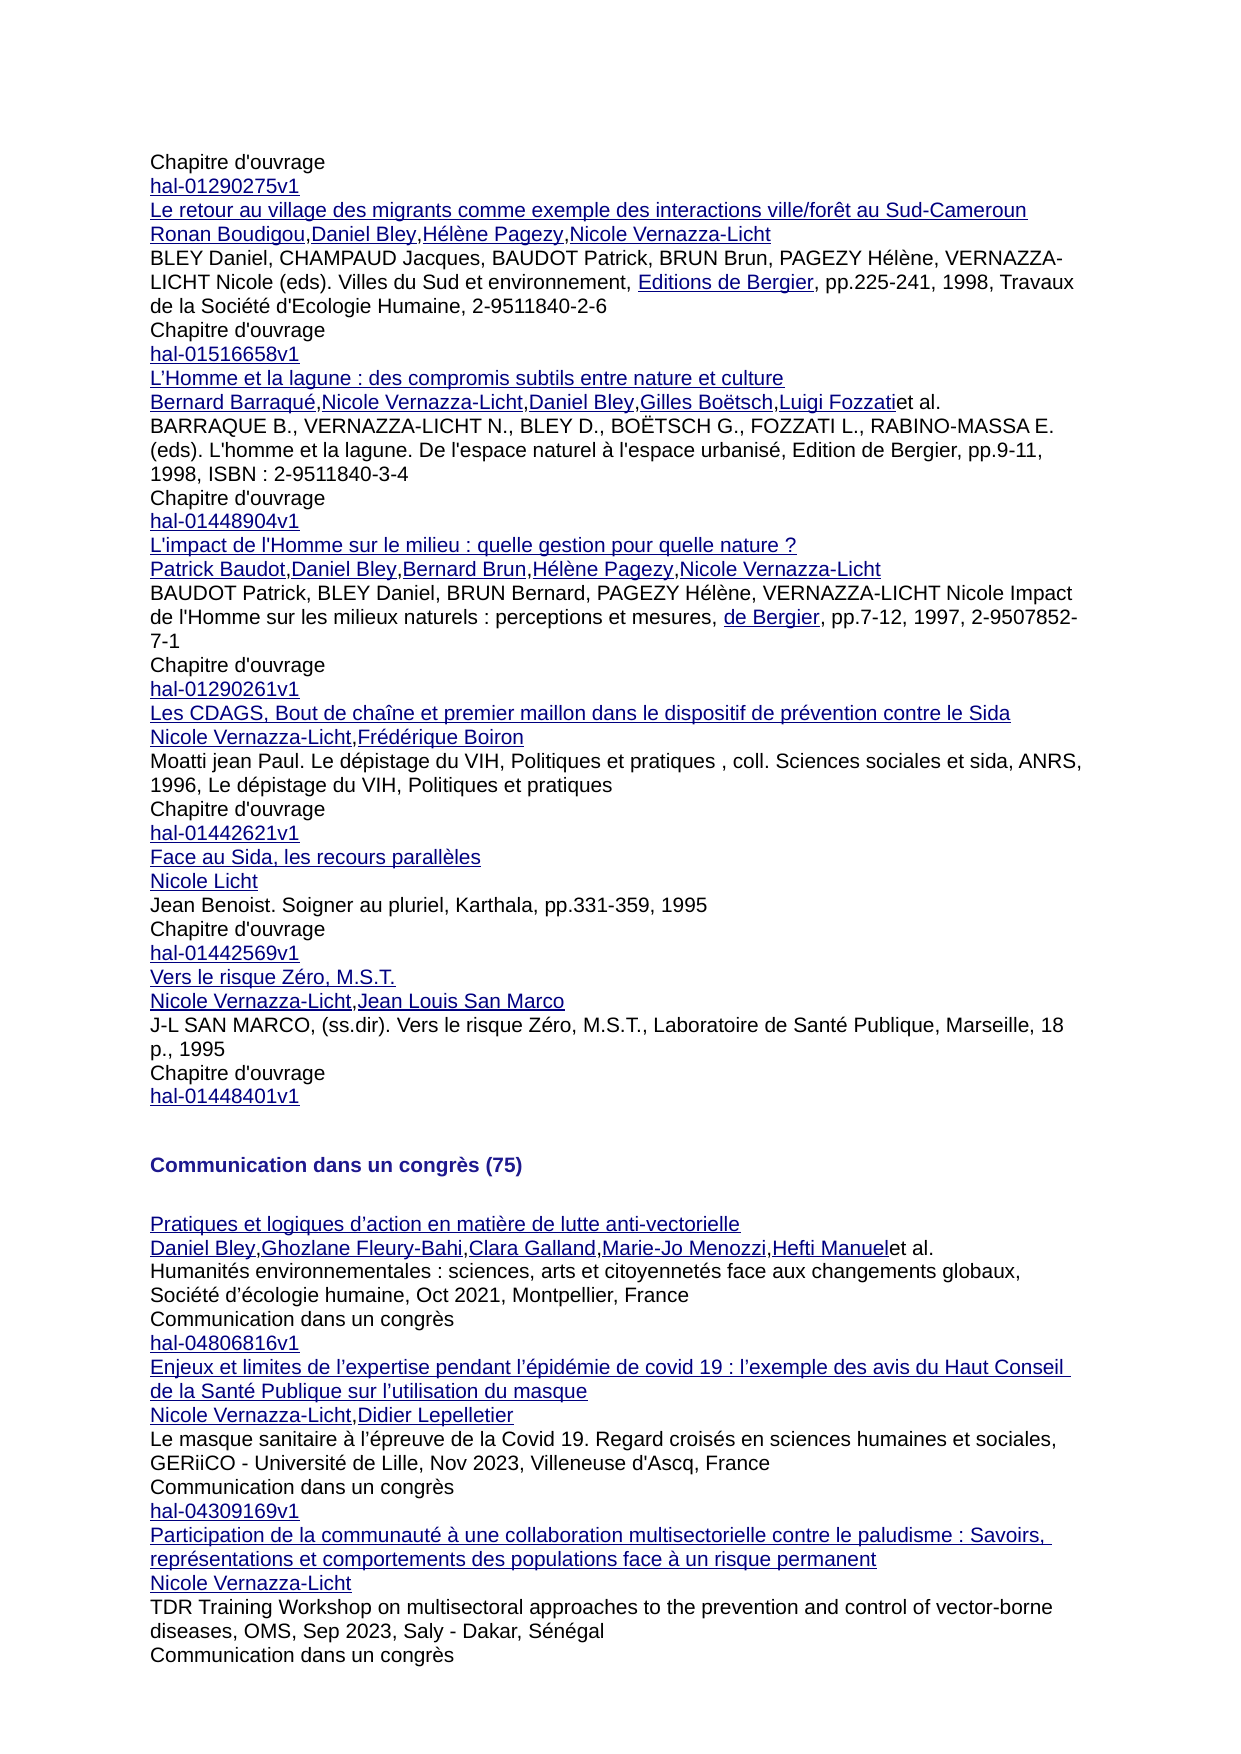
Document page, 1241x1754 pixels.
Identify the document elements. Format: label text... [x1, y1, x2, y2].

table_cell Participation de la communauté à une collaboration multisectorielle contre le paludisme : Savoirs, représentations et comportements des populations face à un risque permanent Nicole Vernazza-Licht TDR Training Workshop on multisectoral approaches to the prevention and control of vector-borne diseases, OMS, Sep 2023, Saly - Dakar, Sénégal Communication dans un congrès [150, 1523, 1090, 1667]
table_cell L’Homme et la lagune : des compromis subtils entre nature et culture Bernard Barraqué,Nicole Vernazza-Licht,Daniel Bley,Gilles Boëtsch,Luigi Fozzatiet al. BARRAQUE B., VERNAZZA-LICHT N., BLEY D., BOËTSCH G., FOZZATI L., RABINO-MASSA E. (eds). L'homme et la lagune. De l'espace naturel à l'espace urbanisé, Edition de Bergier, pp.9-11, 1998, ISBN : 2-9511840-3-4 Chapitre d'ouvrage hal-01448904v1 [150, 366, 1090, 533]
table_cell Les CDAGS, Bout de chaîne et premier maillon dans le dispositif de prévention contre le Sida Nicole Vernazza-Licht,Frédérique Boiron Moatti jean Paul. Le dépistage du VIH, Politiques et pratiques , coll. Sciences sociales et sida, ANRS, 1996, Le dépistage du VIH, Politiques et pratiques Chapitre d'ouvrage hal-01442621v1 [150, 701, 1090, 845]
table_cell Face au Sida, les recours parallèles Nicole Licht Jean Benoist. Soigner au pluriel, Karthala, pp.331-359, 1995 Chapitre d'ouvrage hal-01442569v1 [150, 845, 1090, 964]
subtitle Communication dans un congrès (75) [150, 1153, 1090, 1177]
table_header Pratiques et logiques d’action en matière de lutte anti-vectorielle Daniel Bley,Ghozlane Fleury-Bahi,Clara Galland,Marie-Jo Menozzi,Hefti Manuelet al. Humanités environnementales : sciences, arts et citoyennetés face aux changements globaux, Société d’écologie humaine, Oct 2021, Montpellier, France Communication dans un congrès hal-04806816v1 [150, 1211, 1090, 1355]
table_cell Enjeux et limites de l’expertise pendant l’épidémie de covid 19 : l’exemple des avis du Haut Conseil de la Santé Publique sur l’utilisation du masque Nicole Vernazza-Licht,Didier Lepelletier Le masque sanitaire à l’épreuve de la Covid 19. Regard croisés en sciences humaines et sociales, GERiiCO - Université de Lille, Nov 2023, Villeneuse d'Ascq, France Communication dans un congrès hal-04309169v1 [150, 1355, 1090, 1523]
table_cell L'impact de l'Homme sur le milieu : quelle gestion pour quelle nature ? Patrick Baudot,Daniel Bley,Bernard Brun,Hélène Pagezy,Nicole Vernazza-Licht BAUDOT Patrick, BLEY Daniel, BRUN Bernard, PAGEZY Hélène, VERNAZZA-LICHT Nicole Impact de l'Homme sur les milieux naturels : perceptions et mesures, de Bergier, pp.7-12, 1997, 2-9507852-7-1 Chapitre d'ouvrage hal-01290261v1 [150, 533, 1090, 701]
table_cell Vers le risque Zéro, M.S.T. Nicole Vernazza-Licht,Jean Louis San Marco J-L SAN MARCO, (ss.dir). Vers le risque Zéro, M.S.T., Laboratoire de Santé Publique, Marseille, 18 p., 1995 Chapitre d'ouvrage hal-01448401v1 [150, 965, 1090, 1108]
table_cell Le retour au village des migrants comme exemple des interactions ville/forêt au Sud-Cameroun Ronan Boudigou,Daniel Bley,Hélène Pagezy,Nicole Vernazza-Licht BLEY Daniel, CHAMPAUD Jacques, BAUDOT Patrick, BRUN Brun, PAGEZY Hélène, VERNAZZA-LICHT Nicole (eds). Villes du Sud et environnement, Editions de Bergier, pp.225-241, 1998, Travaux de la Société d'Ecologie Humaine, 2-9511840-2-6 Chapitre d'ouvrage hal-01516658v1 [150, 198, 1090, 366]
table_cell Chapitre d'ouvrage hal-01290275v1 [150, 150, 1090, 198]
